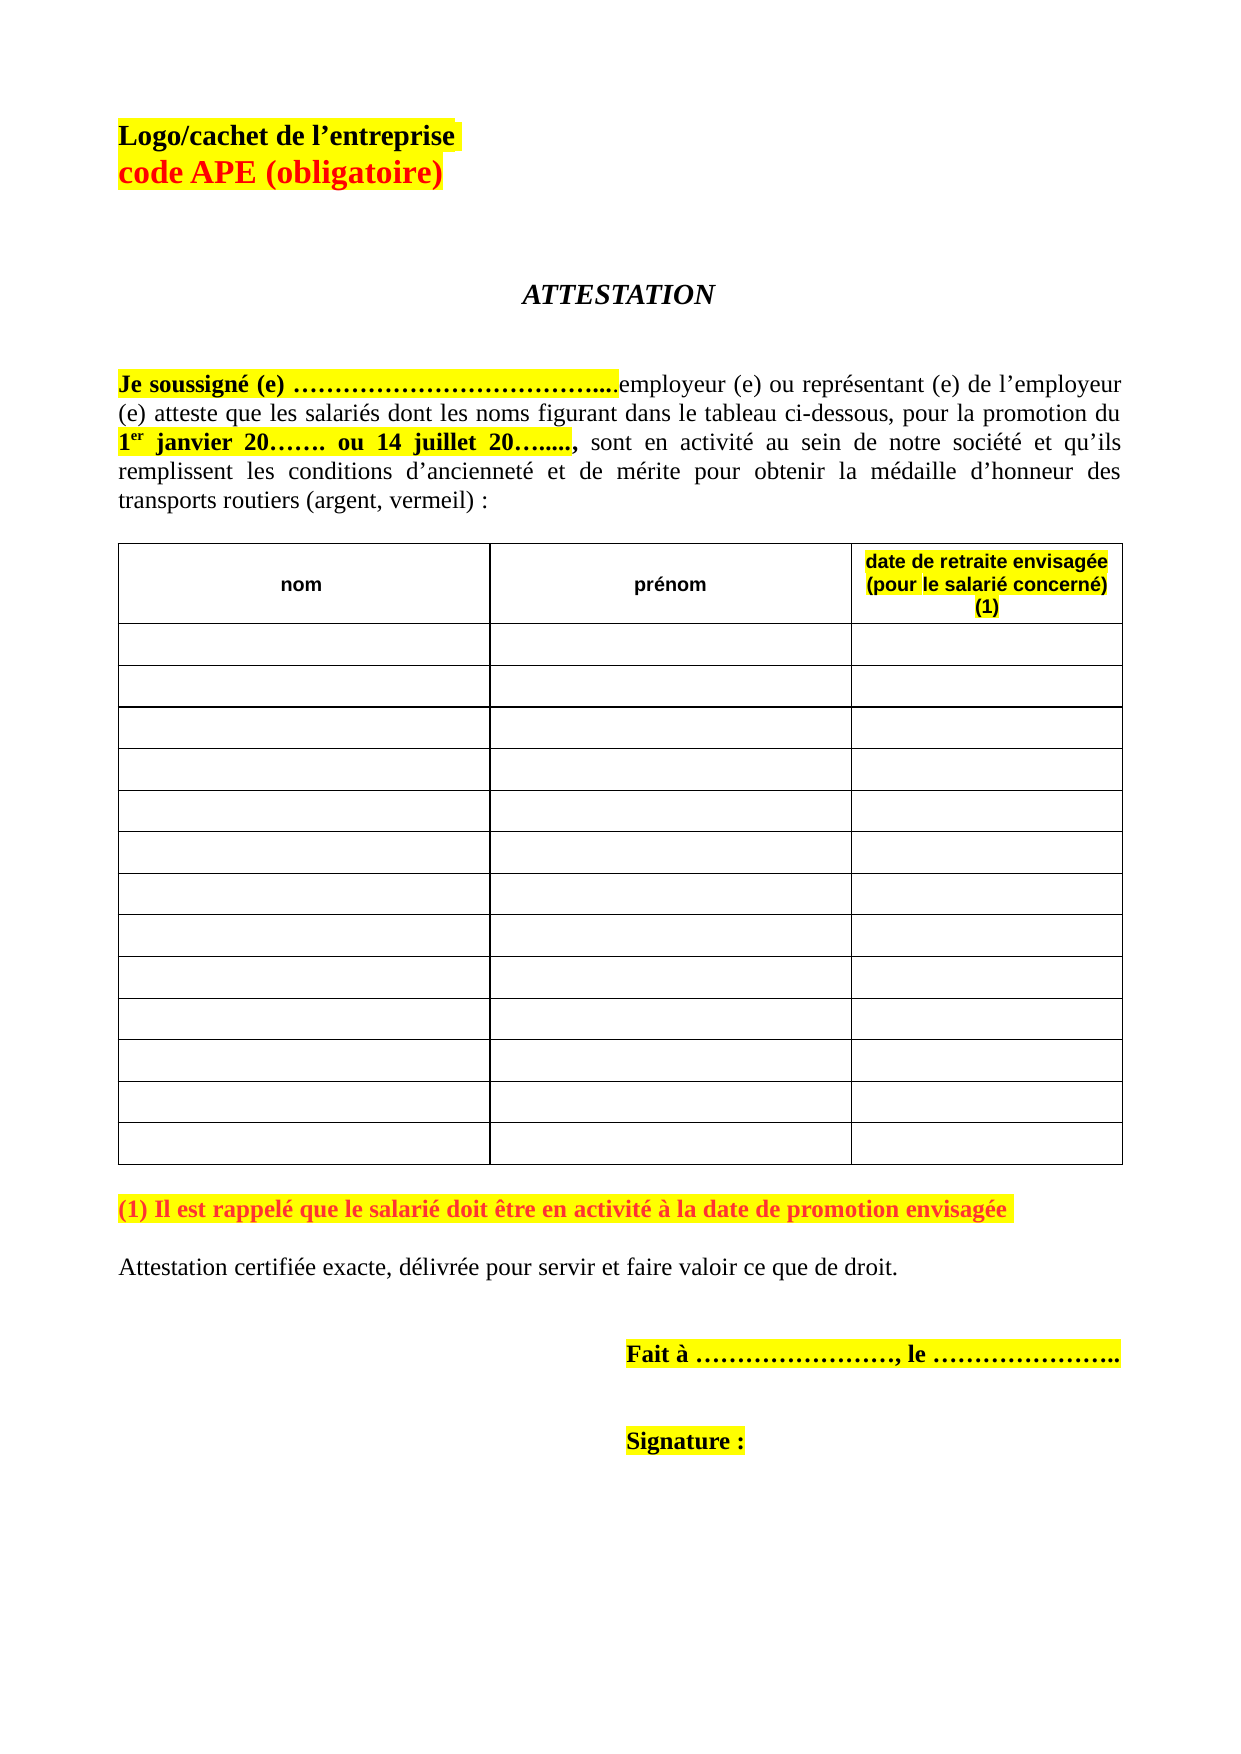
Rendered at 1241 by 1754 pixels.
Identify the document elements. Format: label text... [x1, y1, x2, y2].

table_cell [852, 666, 1122, 706]
text ATTESTATION [118, 277, 1122, 311]
table_cell [119, 999, 489, 1039]
table_cell [852, 832, 1122, 873]
table_cell [491, 624, 851, 665]
table_cell [491, 1082, 851, 1122]
table_cell [491, 708, 851, 748]
text code APE (obligatoire) [118, 152, 1122, 190]
table_cell [852, 1082, 1122, 1122]
table_header nom [119, 544, 489, 623]
table_cell [491, 1040, 851, 1081]
text (1) Il est rappelé que le salarié doit être en activité à la date de promotion envisagée [118, 1194, 1122, 1223]
table_cell [491, 666, 851, 706]
table_cell [852, 749, 1122, 789]
table_cell [119, 874, 489, 914]
table_cell [119, 832, 489, 873]
table_header date de retraite envisagée (pour le salarié concerné) (1) [852, 544, 1122, 623]
table_cell [852, 874, 1122, 914]
table_cell [491, 874, 851, 914]
table_cell [491, 832, 851, 873]
table_cell [852, 791, 1122, 831]
table_cell [852, 957, 1122, 997]
table_cell [852, 915, 1122, 956]
table_cell [491, 999, 851, 1039]
table_cell [119, 1123, 489, 1164]
table_cell [119, 1040, 489, 1081]
table_cell [119, 915, 489, 956]
text Logo/cachet de l’entreprise [118, 118, 1122, 152]
table_header prénom [491, 544, 851, 623]
table_cell [852, 1123, 1122, 1164]
table_cell [119, 1082, 489, 1122]
table_cell [119, 666, 489, 706]
table_cell [491, 957, 851, 997]
table_cell [852, 624, 1122, 665]
table_cell [119, 749, 489, 789]
table_cell [119, 624, 489, 665]
table_cell [119, 957, 489, 997]
table_cell [119, 708, 489, 748]
table_cell [491, 791, 851, 831]
table_cell [491, 749, 851, 789]
text Signature : [626, 1426, 1122, 1455]
text Attestation certifiée exacte, délivrée pour servir et faire valoir ce que de droit. [118, 1252, 1122, 1281]
table_cell [491, 1123, 851, 1164]
table_cell [491, 915, 851, 956]
table_cell [852, 1040, 1122, 1081]
text Je soussigné (e) ………………………………....employeur (e) ou représentant (e) de l’employeur (e) atteste que les salariés dont les noms figurant dans le tableau ci-dessous, pour la promotion du 1er janvier 20……. ou 14 juillet 20…....., sont en activité au sein de notre société et qu’ils remplissent les conditions d’ancienneté et de mérite pour obtenir la médaille d’honneur des transports routiers (argent, vermeil) : [118, 369, 1122, 514]
table_cell [119, 791, 489, 831]
table_cell [852, 999, 1122, 1039]
table_cell [852, 708, 1122, 748]
text Fait à ……………………, le ………………….. [626, 1339, 1122, 1368]
